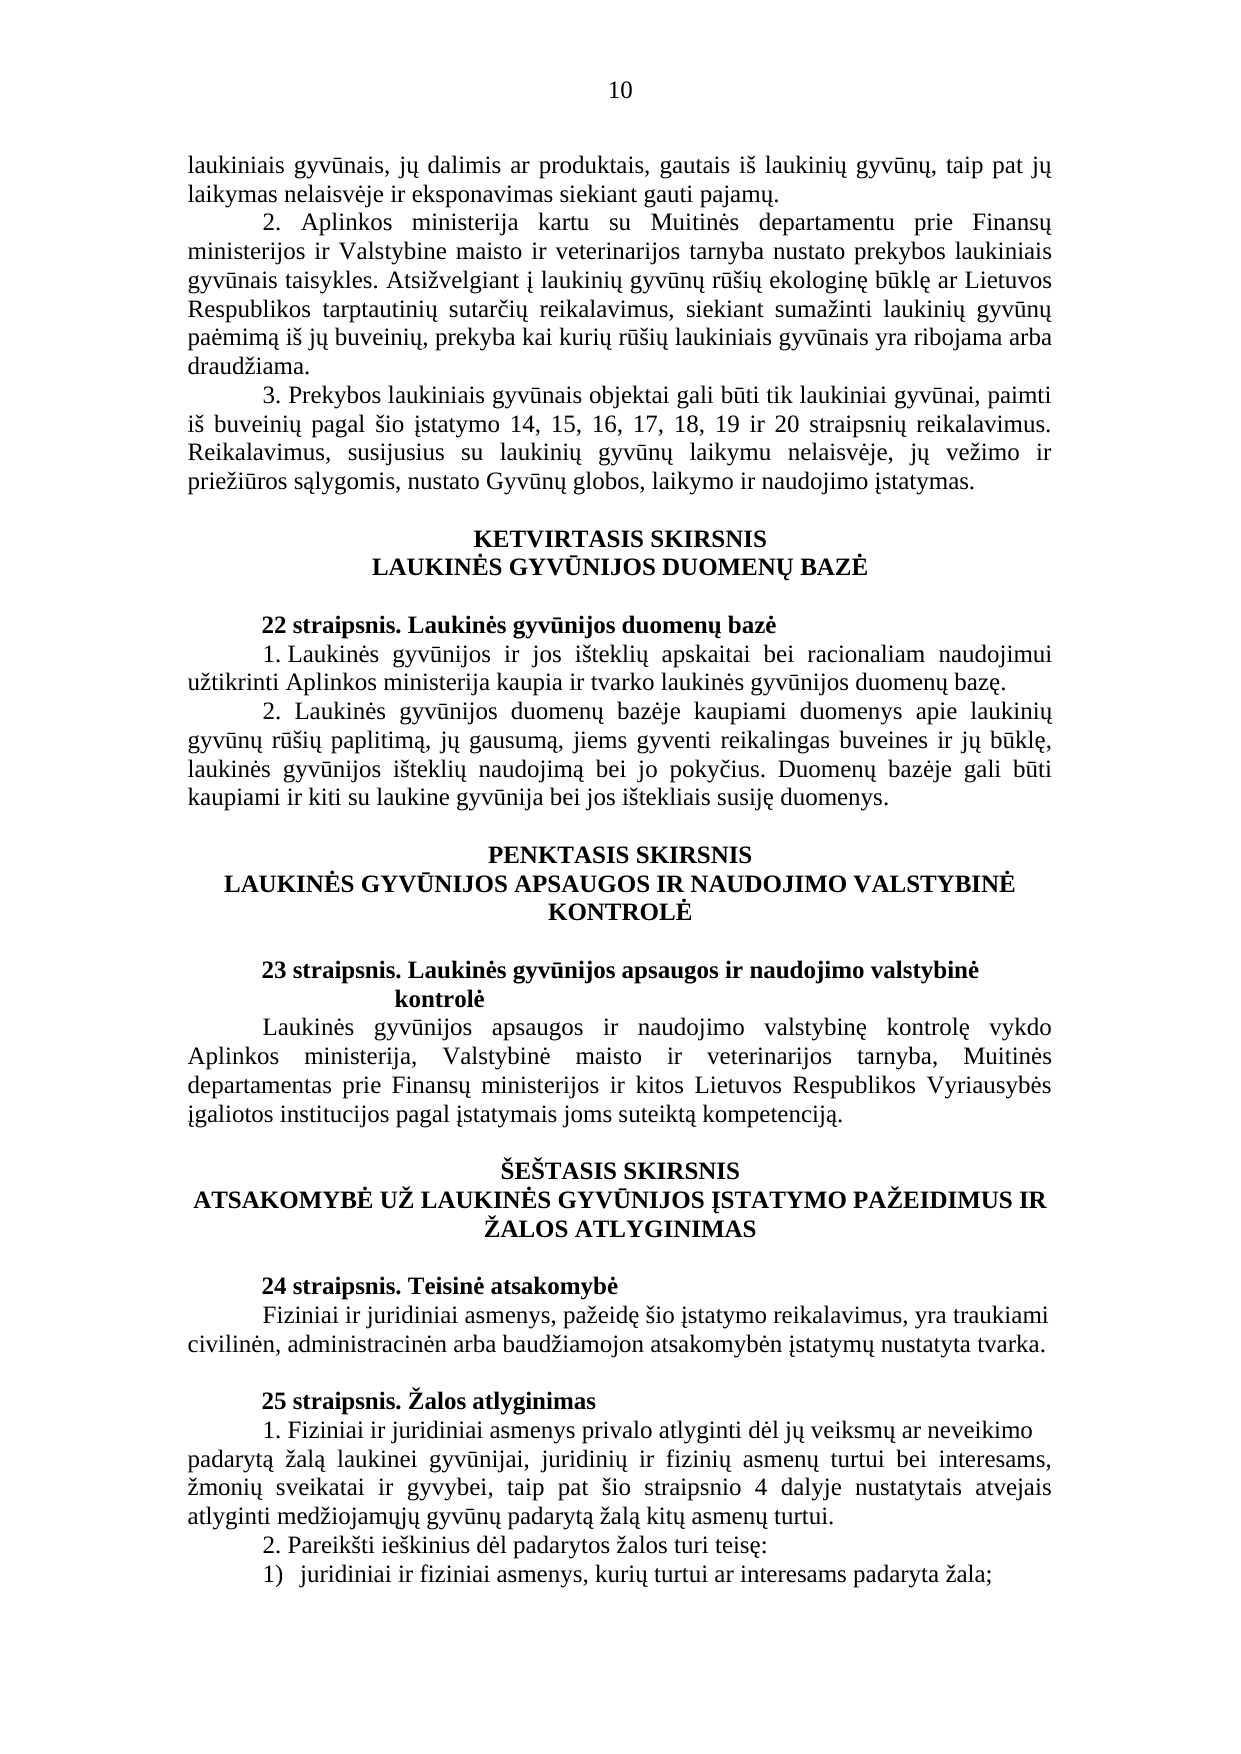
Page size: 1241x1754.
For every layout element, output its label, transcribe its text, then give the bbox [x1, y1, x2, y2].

text Laukinės GYVŪNIJOS APSAUGOS IR NAUDOJIMO VALSTYBinė KONTROLĖ [187, 869, 1053, 926]
text laukiniais gyvūnais, jų dalimis ar produktais, gautais iš laukinių gyvūnų, taip pat jų laikymas nelaisvėje ir eksponavimas siekiant gauti pajamų. [187, 150, 1053, 207]
text civilinėn, administracinėn arba baudžiamojon atsakomybėn įstatymų nustatyta tvarka. [187, 1329, 1053, 1357]
text 1. Laukinės gyvūnijos ir jos išteklių apskaitai bei racionaliam naudojimui užtikrinti Aplinkos ministerija kaupia ir tvarko laukinės gyvūnijos duomenų bazę. [187, 639, 1053, 696]
text 2. Pareikšti ieškinius dėl padarytos žalos turi teisę: [187, 1530, 1053, 1559]
text ATSAKOMYBĖ UŽ LAUKINĖS GYVŪNIJOS ĮSTATYMO PAŽEIDIMUS IR ŽALOS ATLYGINIMAS [187, 1185, 1053, 1242]
text ketvirtasis skirsnis [187, 524, 1053, 552]
text šeštasis skirsnis [187, 1156, 1053, 1185]
text 22 straipsnis. Laukinės gyvūnijos duomenų bazė [261, 610, 1053, 639]
text padarytą žalą laukinei gyvūnijai, juridinių ir fizinių asmenų turtui bei interesams, žmonių sveikatai ir gyvybei, taip pat šio straipsnio 4 dalyje nustatytais atvejais atlyginti medžiojamųjų gyvūnų padarytą žalą kitų asmenų turtui. [187, 1444, 1053, 1530]
text 1) juridiniai ir fiziniai asmenys, kurių turtui ar interesams padaryta žala; [262, 1559, 1053, 1587]
text 3. Prekybos laukiniais gyvūnais objektai gali būti tik laukiniai gyvūnai, paimti iš buveinių pagal šio įstatymo 14, 15, 16, 17, 18, 19 ir 20 straipsnių reikalavimus. Reikalavimus, susijusius su laukinių gyvūnų laikymu nelaisvėje, jų vežimo ir priežiūros sąlygomis, nustato Gyvūnų globos, laikymo ir naudojimo įstatymas. [187, 380, 1053, 495]
text penktasis skirsnis [187, 840, 1053, 869]
text Fiziniai ir juridiniai asmenys, pažeidę šio įstatymo reikalavimus, yra traukiami [187, 1300, 1053, 1329]
text 23 straipsnis. Laukinės gyvūnijos apsaugos ir naudojimo valstybinė kontrolė [261, 955, 1053, 1012]
text 2. Laukinės gyvūnijos duomenų bazėje kaupiami duomenys apie laukinių gyvūnų rūšių paplitimą, jų gausumą, jiems gyventi reikalingas buveines ir jų būklę, laukinės gyvūnijos išteklių naudojimą bei jo pokyčius. Duomenų bazėje gali būti kaupiami ir kiti su laukine gyvūnija bei jos ištekliais susiję duomenys. [187, 696, 1053, 811]
text 2. Aplinkos ministerija kartu su Muitinės departamentu prie Finansų ministerijos ir Valstybine maisto ir veterinarijos tarnyba nustato prekybos laukiniais gyvūnais taisykles. Atsižvelgiant į laukinių gyvūnų rūšių ekologinę būklę ar Lietuvos Respublikos tarptautinių sutarčių reikalavimus, siekiant sumažinti laukinių gyvūnų paėmimą iš jų buveinių, prekyba kai kurių rūšių laukiniais gyvūnais yra ribojama arba draudžiama. [187, 207, 1053, 380]
text Laukinės gyvūnijos apsaugos ir naudojimo valstybinę kontrolę vykdo Aplinkos ministerija, Valstybinė maisto ir veterinarijos tarnyba, Muitinės departamentas prie Finansų ministerijos ir kitos Lietuvos Respublikos Vyriausybės įgaliotos institucijos pagal įstatymais joms suteiktą kompetenciją. [187, 1012, 1053, 1127]
text 1. Fiziniai ir juridiniai asmenys privalo atlyginti dėl jų veiksmų ar neveikimo [187, 1415, 1053, 1444]
text 24 straipsnis. Teisinė atsakomybė [261, 1271, 1053, 1300]
text laukinės GYVŪNIJOS duomenų bazė [187, 552, 1053, 581]
text 25 straipsnis. Žalos atlyginimas [261, 1386, 1053, 1415]
